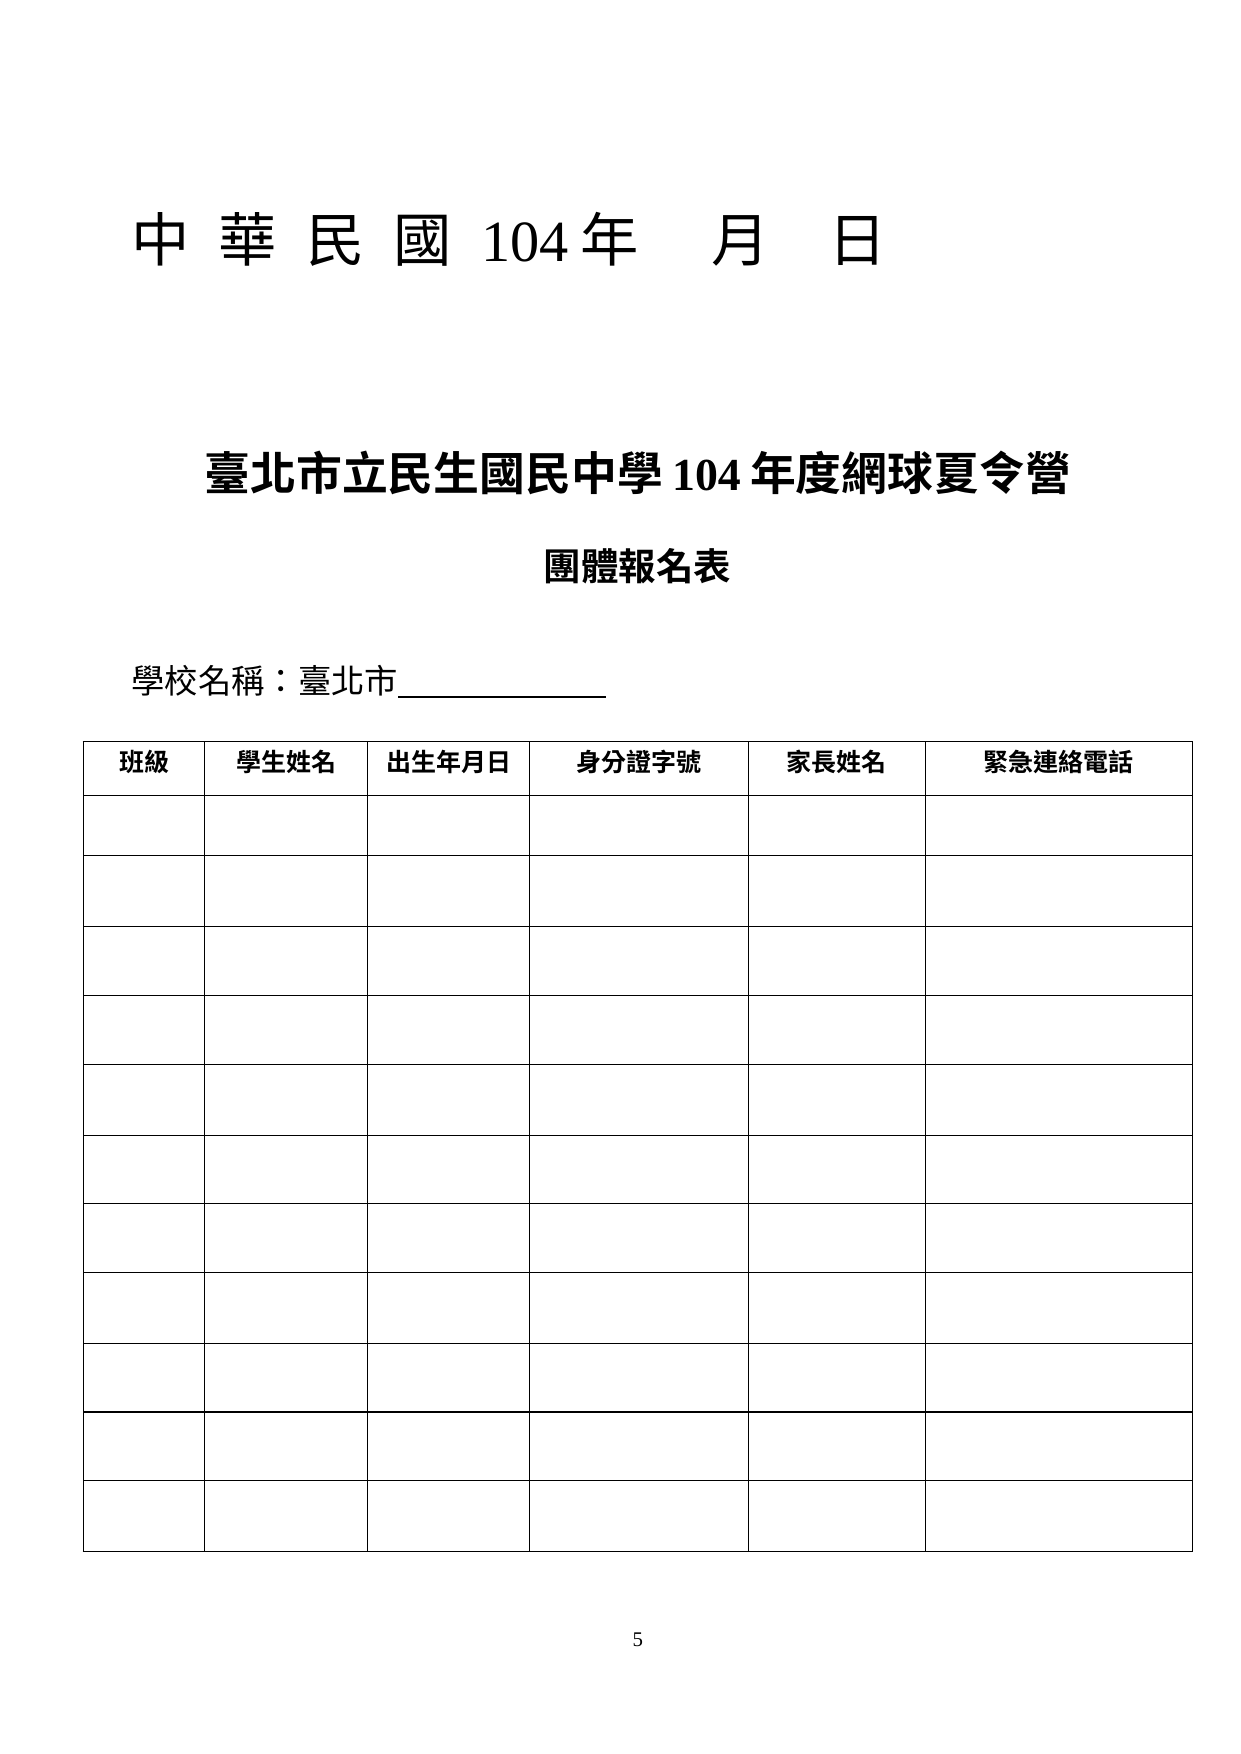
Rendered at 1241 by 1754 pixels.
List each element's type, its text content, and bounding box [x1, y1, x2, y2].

table_cell [530, 1481, 748, 1551]
table_cell [530, 1136, 748, 1203]
table_cell [84, 927, 204, 995]
table_cell [749, 1136, 925, 1203]
table_cell [926, 1065, 1192, 1134]
table_cell [749, 1413, 925, 1480]
table_cell [368, 927, 529, 995]
table_cell [368, 1344, 529, 1411]
table_cell [926, 856, 1192, 926]
table_cell [205, 1413, 367, 1480]
table_cell [84, 1413, 204, 1480]
text 學校名稱：臺北市 [131, 655, 1144, 703]
text 臺北市立民生國民中學104年度網球夏令營 [131, 438, 1144, 504]
text 中 華 民 國 104年 月 日 [131, 194, 1144, 278]
table_cell [205, 1273, 367, 1343]
table_cell [84, 996, 204, 1063]
table_cell [368, 1204, 529, 1272]
table_cell [926, 796, 1192, 855]
table_cell [205, 996, 367, 1063]
table_cell [368, 996, 529, 1063]
table_cell [530, 927, 748, 995]
table_cell [749, 1481, 925, 1551]
table_cell [530, 1204, 748, 1272]
table_header 班級 [84, 742, 204, 795]
table_cell [530, 1344, 748, 1411]
table_cell [84, 1273, 204, 1343]
table_cell [530, 1273, 748, 1343]
table_cell [368, 1273, 529, 1343]
table_cell [926, 1413, 1192, 1480]
table_cell [368, 856, 529, 926]
table_cell [926, 927, 1192, 995]
table_cell [749, 1204, 925, 1272]
table_cell [205, 1344, 367, 1411]
table_cell [84, 1344, 204, 1411]
table_cell [368, 796, 529, 855]
table_cell [749, 856, 925, 926]
table_cell [205, 856, 367, 926]
table_cell [530, 856, 748, 926]
table_header 家長姓名 [749, 742, 925, 795]
table_cell [530, 796, 748, 855]
table_cell [205, 1065, 367, 1134]
table_cell [84, 1065, 204, 1134]
table_header 身分證字號 [530, 742, 748, 795]
table_header 緊急連絡電話 [926, 742, 1192, 795]
table_cell [84, 1136, 204, 1203]
table_cell [205, 1136, 367, 1203]
table_cell [749, 796, 925, 855]
text 團體報名表 [131, 537, 1144, 591]
table_cell [84, 796, 204, 855]
table_cell [926, 1273, 1192, 1343]
table_header 學生姓名 [205, 742, 367, 795]
table_cell [926, 996, 1192, 1063]
table_cell [205, 1481, 367, 1551]
table_cell [368, 1065, 529, 1134]
table_cell [926, 1344, 1192, 1411]
table_cell [749, 927, 925, 995]
table_cell [205, 927, 367, 995]
table_cell [84, 1481, 204, 1551]
table_cell [368, 1413, 529, 1480]
table_cell [84, 856, 204, 926]
table_cell [749, 1273, 925, 1343]
table_cell [368, 1481, 529, 1551]
table_cell [749, 1344, 925, 1411]
table_cell [205, 796, 367, 855]
table_cell [205, 1204, 367, 1272]
table_cell [530, 1065, 748, 1134]
table_cell [749, 996, 925, 1063]
table_cell [530, 1413, 748, 1480]
table_cell [926, 1136, 1192, 1203]
table_cell [368, 1136, 529, 1203]
table_cell [749, 1065, 925, 1134]
table_cell [926, 1481, 1192, 1551]
table_header 出生年月日 [368, 742, 529, 795]
table_cell [530, 996, 748, 1063]
table_cell [926, 1204, 1192, 1272]
table_cell [84, 1204, 204, 1272]
